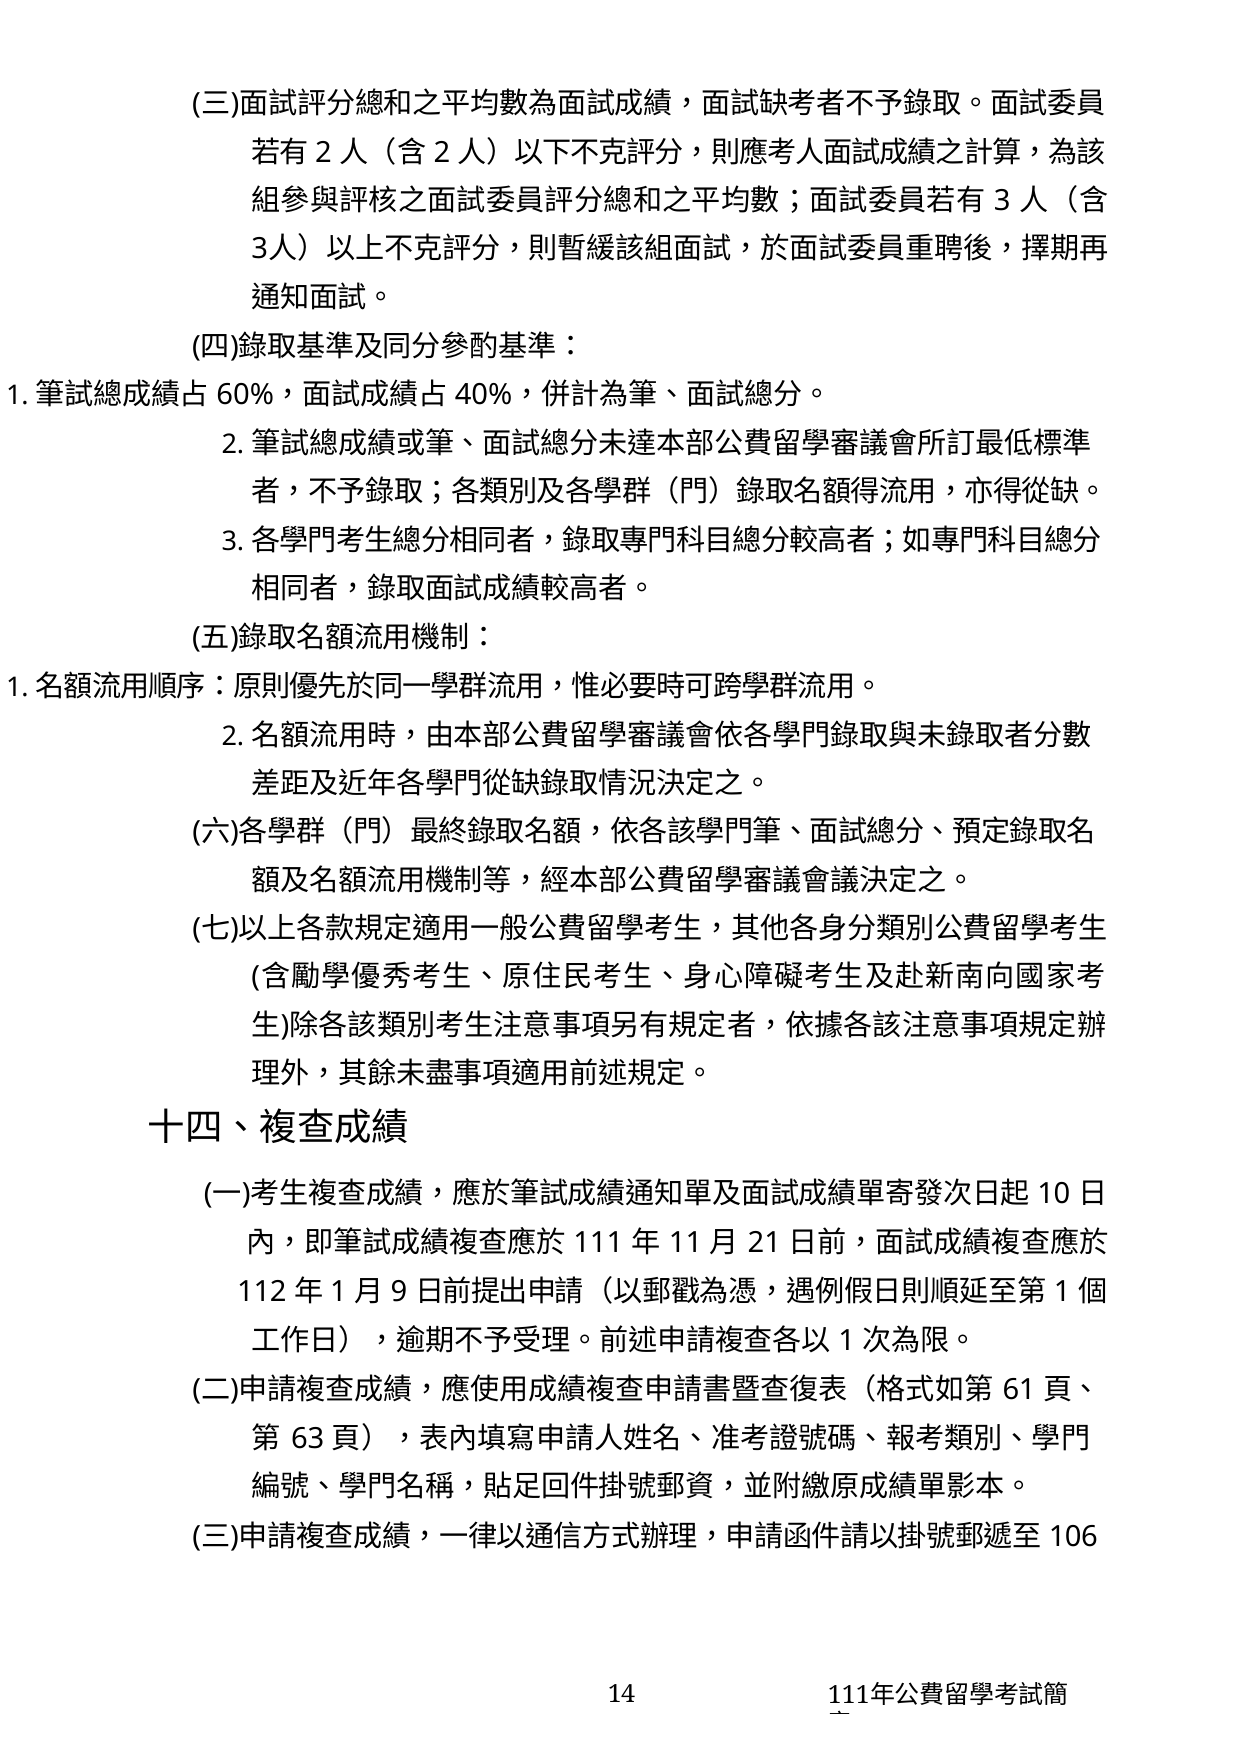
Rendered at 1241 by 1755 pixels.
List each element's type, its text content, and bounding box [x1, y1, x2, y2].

text (四)錄取基準及同分參酌基準： [192, 324, 1197, 364]
list 筆試總成績占 60%，面試成績占 40%，併計為筆、面試總分。 [6, 373, 1197, 413]
text (一)考生複查成績，應於筆試成績通知單及面試成績單寄發次日起 10 日 [35, 1173, 1108, 1212]
list 名額流用順序：原則優先於同一學群流用，惟必要時可跨學群流用。 [6, 665, 1197, 704]
list 名額流用時，由本部公費留學審議會依各學門錄取與未錄取者分數差距及近年各學門從缺錄取情況決定之。 [221, 714, 1108, 802]
text 工作日），逾期不予受理。前述申請複查各以 1 次為限。 [251, 1319, 1197, 1359]
text 112 年 1 月 9 日前提出申請（以郵戳為憑，遇例假日則順延至第 1 個 [35, 1271, 1108, 1310]
text (三)面試評分總和之平均數為面試成績，面試缺考者不予錄取。面試委員若有 2 人（含 2 人）以下不克評分，則應考人面試成績之計算，為該組參與評核之面試委員評分總和之平均數；面試委員若有 3 人（含 3人）以上不克評分，則暫緩該組面試，於面試委員重聘後，擇期再通知面試。 [192, 83, 1108, 316]
text 第 63 頁），表內填寫申請人姓名、准考證號碼、報考類別、學門編號、學門名稱，貼足回件掛號郵資，並附繳原成績單影本。 [251, 1417, 1108, 1505]
list 筆試總成績或筆、面試總分未達本部公費留學審議會所訂最低標準者，不予錄取；各類別及各學群（門）錄取名額得流用，亦得從缺。 [221, 422, 1109, 510]
text (六)各學群（門）最終錄取名額，依各該學門筆、面試總分、預定錄取名額及名額流用機制等，經本部公費留學審議會議決定之。 [192, 810, 1108, 898]
text 內，即筆試成績複查應於 111 年 11 月 21 日前，面試成績複查應於 [35, 1222, 1108, 1261]
text (七)以上各款規定適用一般公費留學考生，其他各身分類別公費留學考生(含勵學優秀考生、原住民考生、身心障礙考生及赴新南向國家考生)除各該類別考生注意事項另有規定者，依據各該注意事項規定辦理外，其餘未盡事項適用前述規定。 [192, 907, 1108, 1092]
text (三)申請複查成績，一律以通信方式辦理，申請函件請以掛號郵遞至 106 [192, 1514, 1197, 1554]
list 各學門考生總分相同者，錄取專門科目總分較高者；如專門科目總分相同者，錄取面試成績較高者。 [221, 519, 1108, 607]
text (五)錄取名額流用機制： [192, 616, 1197, 656]
text (二)申請複查成績，應使用成績複查申請書暨查復表（格式如第 61 頁、 [192, 1368, 1197, 1408]
text 十四、複查成績 [148, 1100, 1197, 1151]
